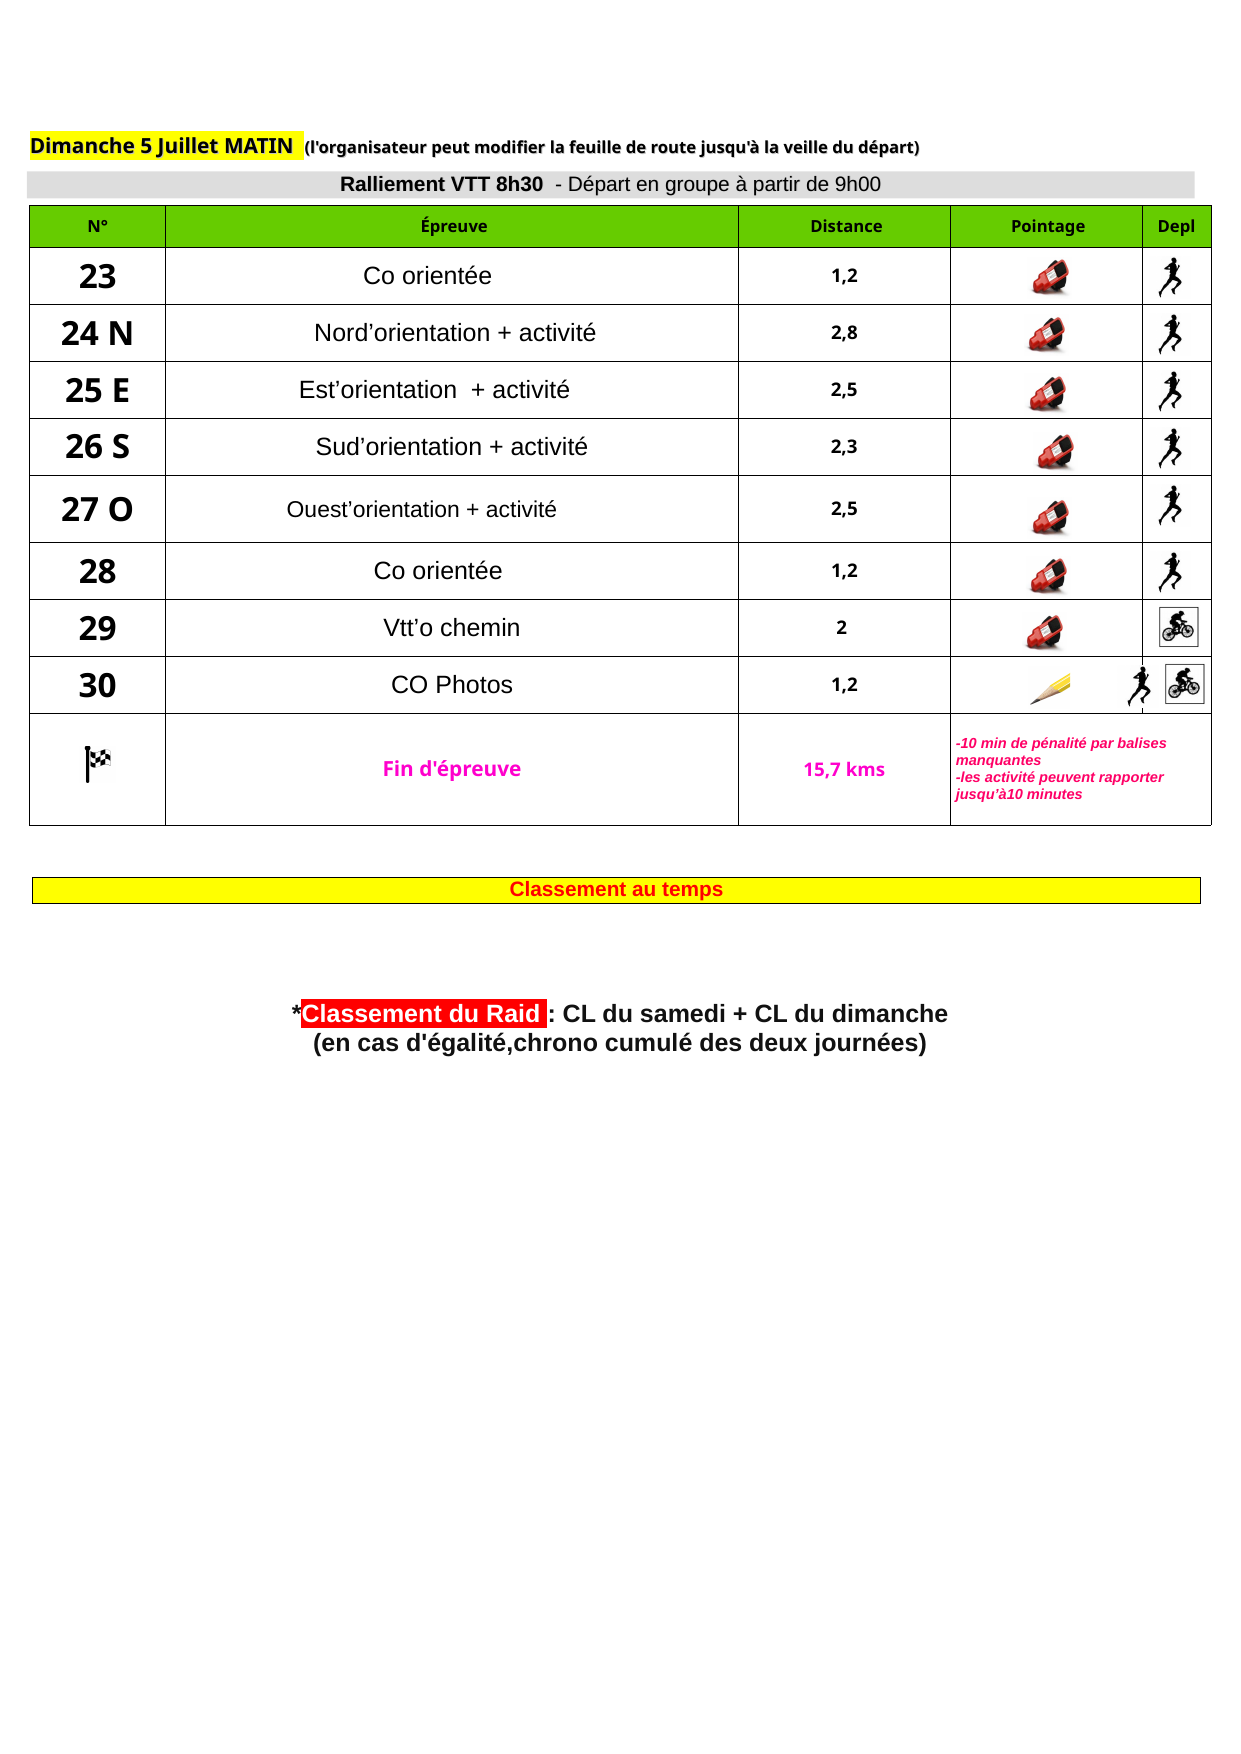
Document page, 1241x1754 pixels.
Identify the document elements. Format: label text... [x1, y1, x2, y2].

table_header Épreuve [166, 206, 738, 247]
table_cell [951, 305, 1142, 361]
table_cell [1143, 600, 1211, 656]
picture [1117, 665, 1160, 708]
table_cell 1,2 [739, 543, 950, 598]
text Dimanche 5 Juillet MATIN (l'organisateur peut modifier la feuille de route jusqu'à la veille du départ) [29, 131, 1211, 160]
picture [1024, 373, 1070, 416]
table_cell [1143, 419, 1211, 474]
table_cell [30, 714, 165, 825]
table_header Pointage [951, 206, 1142, 247]
table_cell [1143, 248, 1211, 303]
table_header N° [30, 206, 165, 247]
picture [1027, 257, 1073, 299]
table_cell 26 S [30, 419, 165, 474]
table_cell 2 [739, 600, 950, 656]
table_cell 24 N [30, 305, 165, 361]
picture [1148, 370, 1191, 413]
picture [1148, 551, 1191, 594]
table_cell 15,7 kms [739, 714, 950, 825]
table_cell Co orientée [166, 248, 738, 303]
picture [1148, 256, 1191, 299]
table_cell Nord’orientation + activité [166, 305, 738, 361]
table_cell 25 E [30, 362, 165, 417]
table_cell [951, 419, 1142, 474]
table_cell [1143, 476, 1211, 542]
table_cell [951, 600, 1142, 656]
table_cell 30 [30, 657, 165, 712]
table_cell 2,3 [739, 419, 950, 474]
picture [1148, 313, 1191, 356]
table_cell Sud’orientation + activité [166, 419, 738, 474]
picture [1032, 432, 1078, 474]
picture [1148, 484, 1191, 527]
table_cell Vtt’o chemin [166, 600, 738, 656]
picture [1028, 666, 1071, 709]
table_cell Est’orientation + activité [166, 362, 738, 417]
picture [1025, 556, 1071, 598]
table_cell CO Photos [166, 657, 738, 712]
picture [79, 746, 116, 783]
table_cell 2,8 [739, 305, 950, 361]
picture [1164, 662, 1207, 705]
table_cell [951, 476, 1142, 542]
table_cell [1143, 543, 1211, 598]
table_cell 23 [30, 248, 165, 303]
picture [1148, 427, 1191, 470]
text (en cas d'égalité,chrono cumulé des deux journées) [29, 1028, 1211, 1057]
table_cell 1,2 [739, 657, 950, 712]
table_cell 1,2 [739, 248, 950, 303]
picture [1027, 497, 1073, 539]
table_cell [951, 657, 1142, 712]
table_cell [951, 543, 1142, 598]
table_cell Fin d'épreuve [166, 714, 738, 825]
table_cell 29 [30, 600, 165, 656]
table_cell [1143, 657, 1211, 712]
table_cell 28 [30, 543, 165, 598]
picture [1158, 605, 1201, 648]
table_cell Ouest’orientation + activité [166, 476, 738, 542]
table_cell [1143, 362, 1211, 417]
picture [1023, 314, 1069, 356]
table_cell [1143, 305, 1211, 361]
picture [1021, 612, 1067, 654]
table_header Distance [739, 206, 950, 247]
table_cell 2,5 [739, 476, 950, 542]
table_cell 27 O [30, 476, 165, 542]
text *Classement du Raid : CL du samedi + CL du dimanche [29, 999, 1211, 1028]
table_cell 2,5 [739, 362, 950, 417]
table_cell [951, 362, 1142, 417]
table_cell Co orientée [166, 543, 738, 598]
table_header Depl [1143, 206, 1211, 247]
table_cell [951, 248, 1142, 303]
table_cell -10 min de pénalité par balises manquantes -les activité peuvent rapporter jusqu’à10 minutes [951, 714, 1211, 825]
